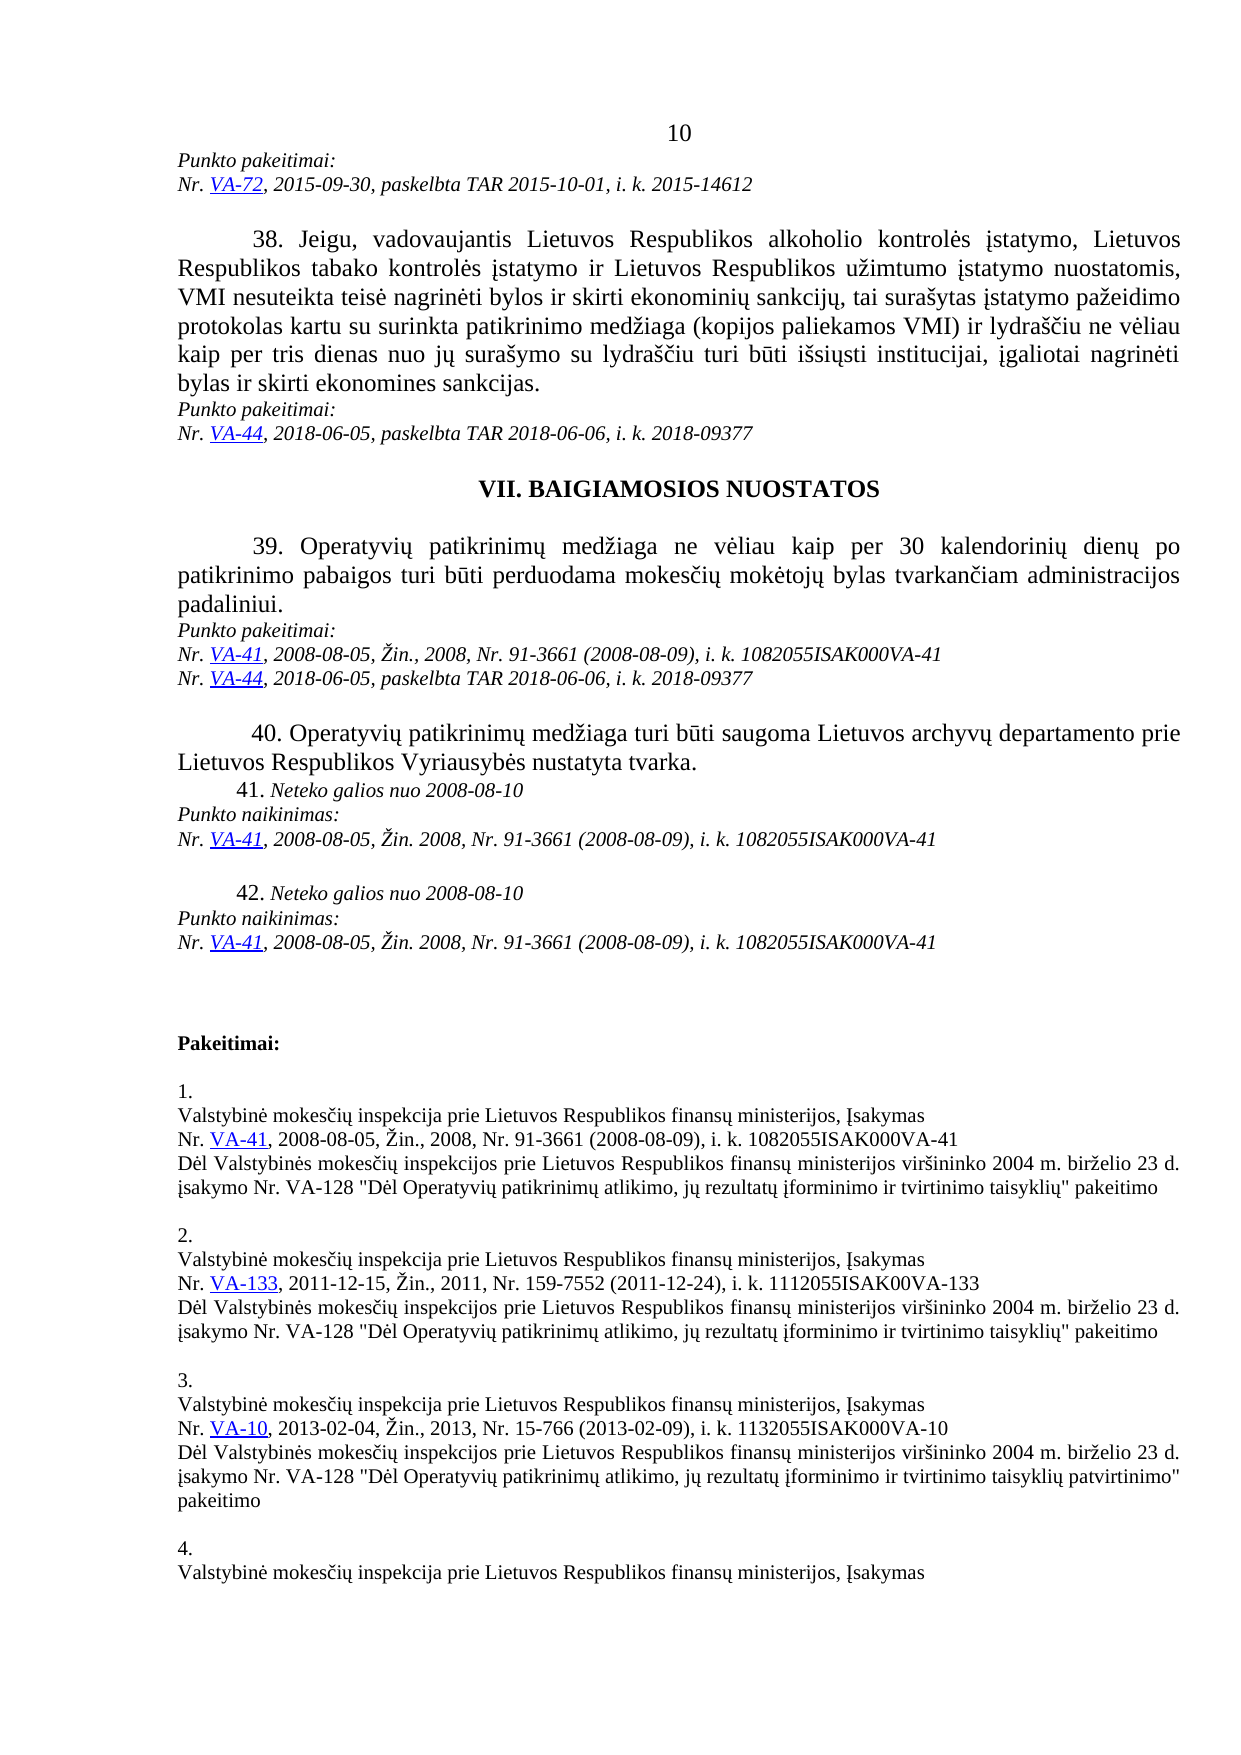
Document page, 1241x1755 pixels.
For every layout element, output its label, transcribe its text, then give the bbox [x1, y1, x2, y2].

text 2. [177, 1223, 1181, 1247]
text 42. Neteko galios nuo 2008-08-10 [177, 879, 1181, 906]
text Punkto pakeitimai: [177, 397, 1181, 421]
text 39. Operatyvių patikrinimų medžiaga ne vėliau kaip per 30 kalendorinių dienų po patikrinimo pabaigos turi būti perduodama mokesčių mokėtojų bylas tvarkančiam administracijos padaliniui. [177, 531, 1181, 618]
text Valstybinė mokesčių inspekcija prie Lietuvos Respublikos finansų ministerijos, Įsakymas [177, 1392, 1181, 1416]
text Nr. VA-41, 2008-08-05, Žin., 2008, Nr. 91-3661 (2008-08-09), i. k. 1082055ISAK000VA-41 [177, 642, 1181, 666]
text Nr. VA-41, 2008-08-05, Žin. 2008, Nr. 91-3661 (2008-08-09), i. k. 1082055ISAK000VA-41 [177, 930, 1181, 954]
text Nr. VA-41, 2008-08-05, Žin. 2008, Nr. 91-3661 (2008-08-09), i. k. 1082055ISAK000VA-41 [177, 826, 1181, 851]
text 1. [177, 1079, 1181, 1103]
text Nr. VA-41, 2008-08-05, Žin., 2008, Nr. 91-3661 (2008-08-09), i. k. 1082055ISAK000VA-41 [177, 1127, 1181, 1151]
text Nr. VA-10, 2013-02-04, Žin., 2013, Nr. 15-766 (2013-02-09), i. k. 1132055ISAK000VA-10 [177, 1416, 1181, 1440]
text Valstybinė mokesčių inspekcija prie Lietuvos Respublikos finansų ministerijos, Įsakymas [177, 1247, 1181, 1271]
text Valstybinė mokesčių inspekcija prie Lietuvos Respublikos finansų ministerijos, Įsakymas [177, 1560, 1181, 1584]
text Nr. VA-133, 2011-12-15, Žin., 2011, Nr. 159-7552 (2011-12-24), i. k. 1112055ISAK00VA-133 [177, 1271, 1181, 1295]
text 3. [177, 1367, 1181, 1392]
text Punkto pakeitimai: [177, 148, 1181, 172]
text VII. BAIGIAMOSIOS NUOSTATOS [177, 474, 1181, 503]
text Valstybinė mokesčių inspekcija prie Lietuvos Respublikos finansų ministerijos, Įsakymas [177, 1103, 1181, 1127]
text 41. Neteko galios nuo 2008-08-10 [177, 776, 1181, 802]
text Punkto naikinimas: [177, 906, 1181, 930]
text Pakeitimai: [177, 1031, 1181, 1055]
text Nr. VA-44, 2018-06-05, paskelbta TAR 2018-06-06, i. k. 2018-09377 [177, 421, 1181, 445]
text Dėl Valstybinės mokesčių inspekcijos prie Lietuvos Respublikos finansų ministerijos viršininko 2004 m. birželio 23 d. įsakymo Nr. VA-128 "Dėl Operatyvių patikrinimų atlikimo, jų rezultatų įforminimo ir tvirtinimo taisyklių" pakeitimo [177, 1151, 1181, 1199]
text 4. [177, 1536, 1181, 1560]
text Dėl Valstybinės mokesčių inspekcijos prie Lietuvos Respublikos finansų ministerijos viršininko 2004 m. birželio 23 d. įsakymo Nr. VA-128 "Dėl Operatyvių patikrinimų atlikimo, jų rezultatų įforminimo ir tvirtinimo taisyklių patvirtinimo" pakeitimo [177, 1440, 1181, 1512]
text Nr. VA-44, 2018-06-05, paskelbta TAR 2018-06-06, i. k. 2018-09377 [177, 666, 1181, 690]
text Dėl Valstybinės mokesčių inspekcijos prie Lietuvos Respublikos finansų ministerijos viršininko 2004 m. birželio 23 d. įsakymo Nr. VA-128 "Dėl Operatyvių patikrinimų atlikimo, jų rezultatų įforminimo ir tvirtinimo taisyklių" pakeitimo [177, 1295, 1181, 1343]
text 40. Operatyvių patikrinimų medžiaga turi būti saugoma Lietuvos archyvų departamento prie Lietuvos Respublikos Vyriausybės nustatyta tvarka. [177, 718, 1181, 776]
text Punkto naikinimas: [177, 802, 1181, 826]
text 38. Jeigu, vadovaujantis Lietuvos Respublikos alkoholio kontrolės įstatymo, Lietuvos Respublikos tabako kontrolės įstatymo ir Lietuvos Respublikos užimtumo įstatymo nuostatomis, VMI nesuteikta teisė nagrinėti bylos ir skirti ekonominių sankcijų, tai surašytas įstatymo pažeidimo protokolas kartu su surinkta patikrinimo medžiaga (kopijos paliekamos VMI) ir lydraščiu ne vėliau kaip per tris dienas nuo jų surašymo su lydraščiu turi būti išsiųsti institucijai, įgaliotai nagrinėti bylas ir skirti ekonomines sankcijas. [177, 224, 1181, 397]
text Punkto pakeitimai: [177, 618, 1181, 642]
text Nr. VA-72, 2015-09-30, paskelbta TAR 2015-10-01, i. k. 2015-14612 [177, 172, 1181, 196]
